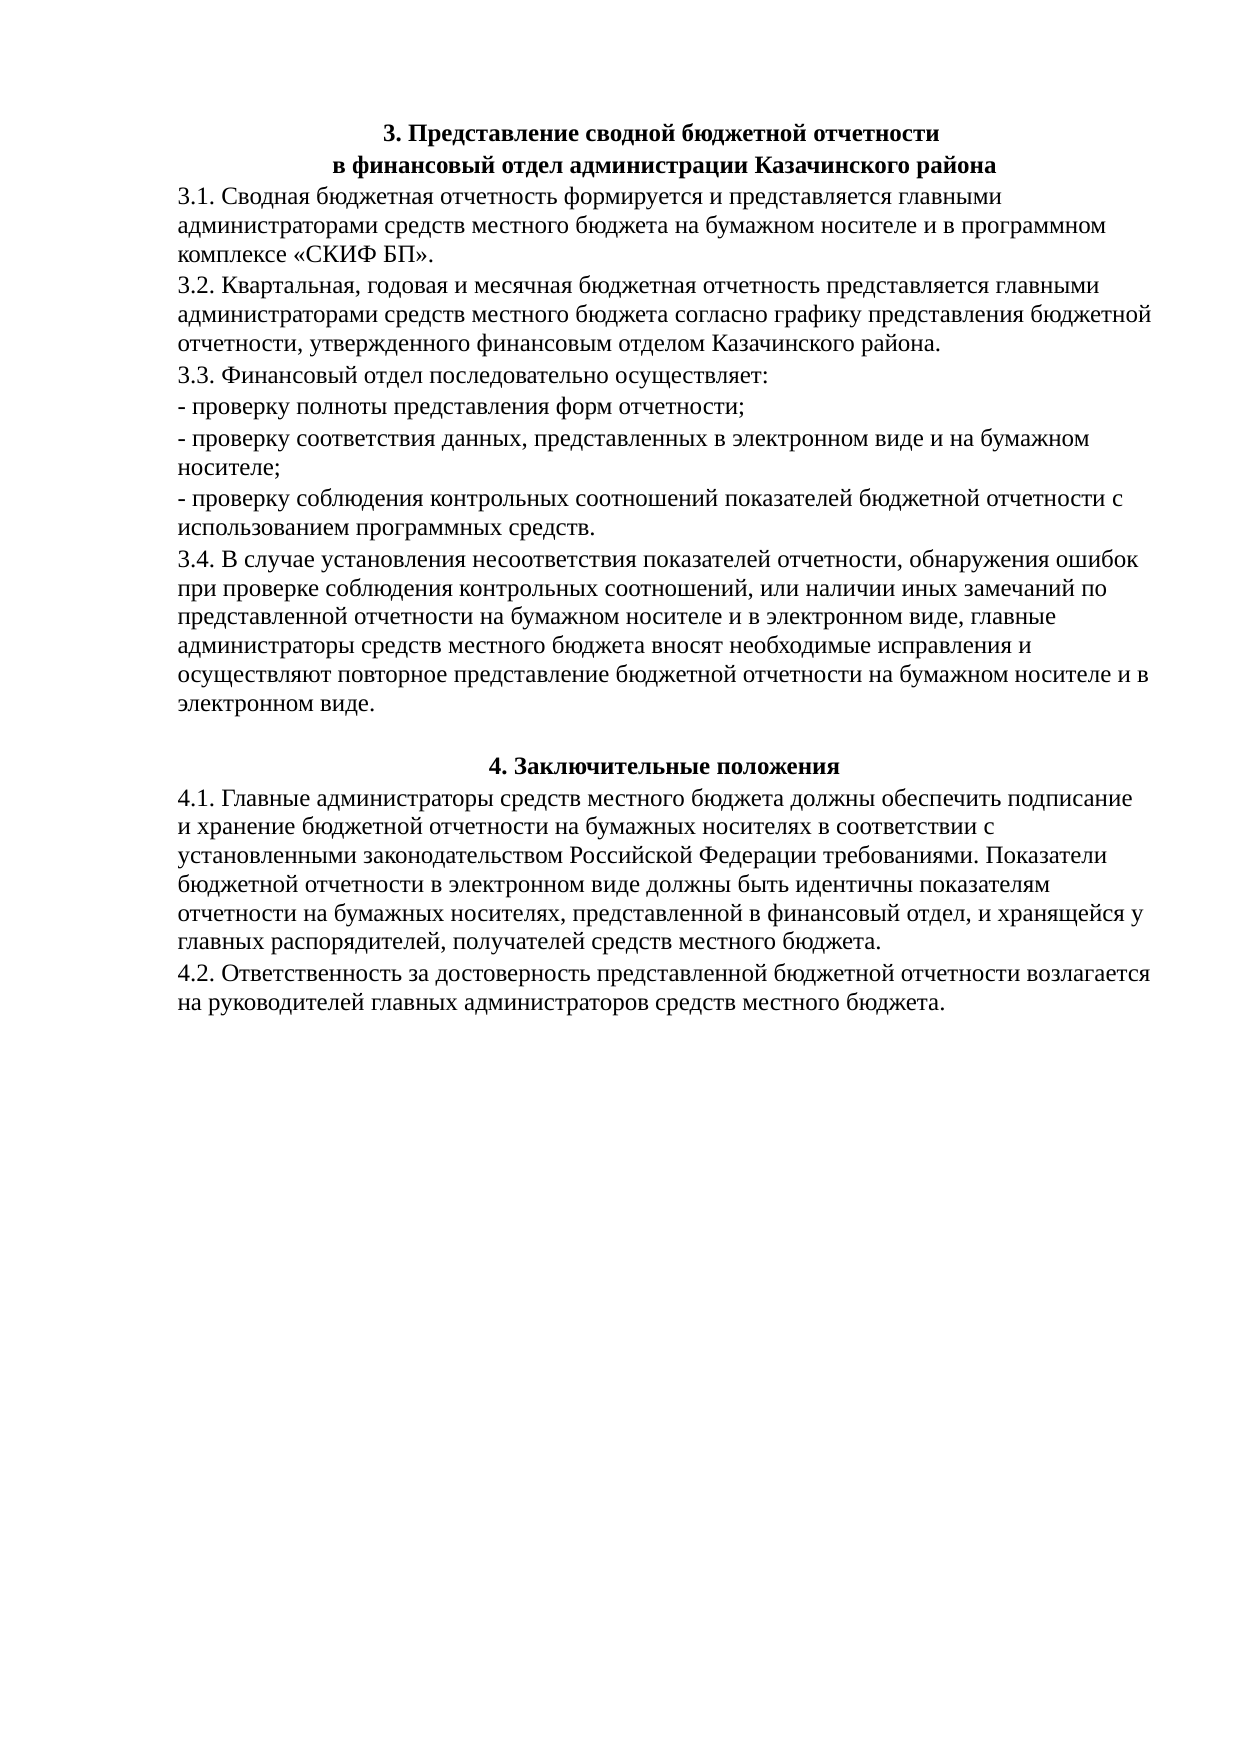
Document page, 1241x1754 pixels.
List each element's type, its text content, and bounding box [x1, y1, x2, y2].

text 3.4. В случае установления несоответствия показателей отчетности, обнаружения ошибок при проверке соблюдения контрольных соотношений, или наличии иных замечаний по представленной отчетности на бумажном носителе и в электронном виде, главные администраторы средств местного бюджета вносят необходимые исправления и осуществляют повторное представление бюджетной отчетности на бумажном носителе и в электронном виде. [177, 544, 1152, 716]
text - проверку соблюдения контрольных соотношений показателей бюджетной отчетности с использованием программных средств. [177, 483, 1152, 541]
text 3.1. Сводная бюджетная отчетность формируется и представляется главными администраторами средств местного бюджета на бумажном носителе и в программном комплексе «СКИФ БП». [177, 181, 1152, 268]
text в финансовый отдел администрации Казачинского района [177, 150, 1152, 178]
text 4. Заключительные положения [177, 751, 1152, 780]
text 3.2. Квартальная, годовая и месячная бюджетная отчетность представляется главными администраторами средств местного бюджета согласно графику представления бюджетной отчетности, утвержденного финансовым отделом Казачинского района. [177, 271, 1152, 357]
text 3. Представление сводной бюджетной отчетности [177, 118, 1152, 147]
text 4.1. Главные администраторы средств местного бюджета должны обеспечить подписание и хранение бюджетной отчетности на бумажных носителях в соответствии с установленными законодательством Российской Федерации требованиями. Показатели бюджетной отчетности в электронном виде должны быть идентичны показателям отчетности на бумажных носителях, представленной в финансовый отдел, и хранящейся у главных распорядителей, получателей средств местного бюджета. [177, 783, 1152, 955]
text - проверку полноты представления форм отчетности; [177, 391, 1152, 420]
text 4.2. Ответственность за достоверность представленной бюджетной отчетности возлагается на руководителей главных администраторов средств местного бюджета. [177, 958, 1152, 1016]
text - проверку соответствия данных, представленных в электронном виде и на бумажном носителе; [177, 423, 1152, 481]
text 3.3. Финансовый отдел последовательно осуществляет: [177, 360, 1152, 388]
